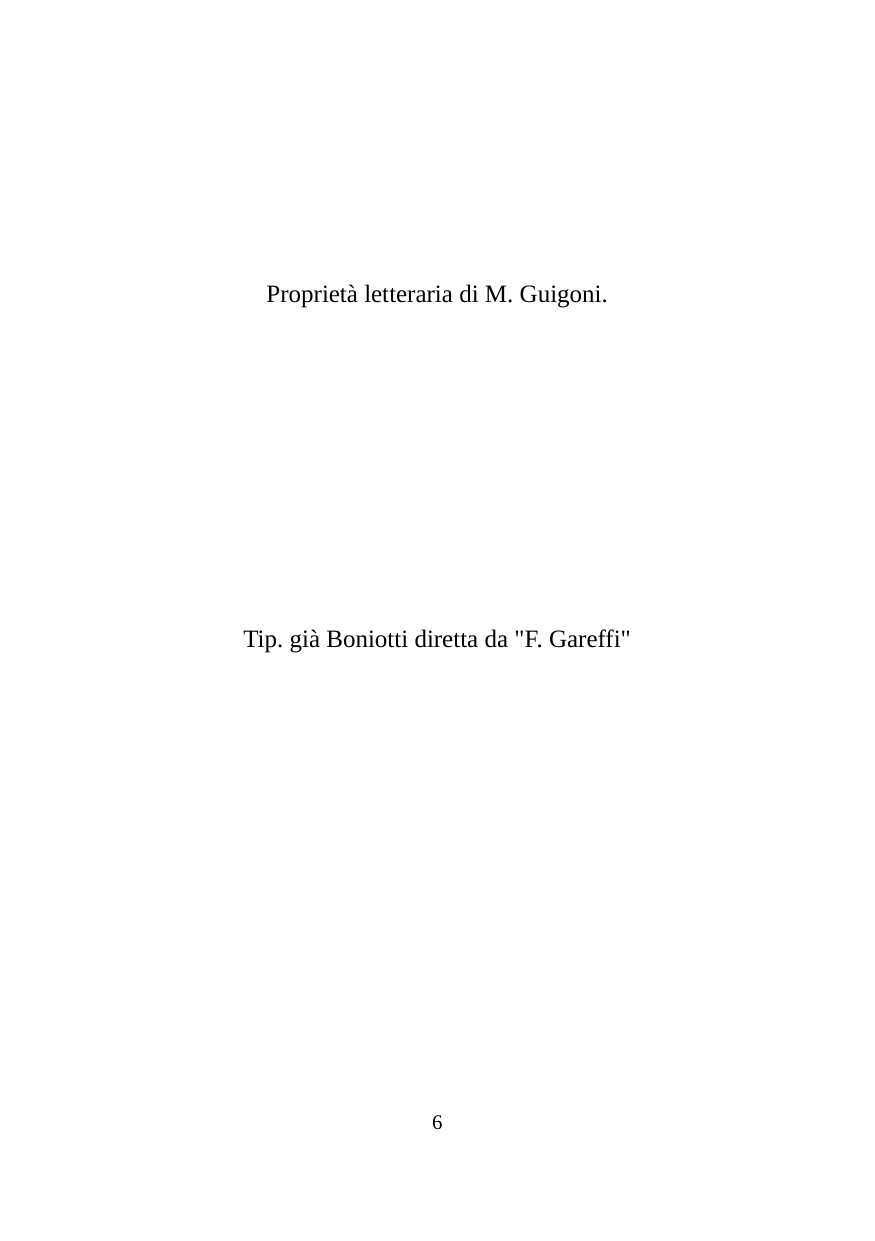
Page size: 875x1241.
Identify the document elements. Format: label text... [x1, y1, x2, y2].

text Tip. già Boniotti diretta da "F. Gareffi" [106, 624, 768, 652]
text Proprietà letteraria di M. Guigoni. [106, 279, 768, 307]
